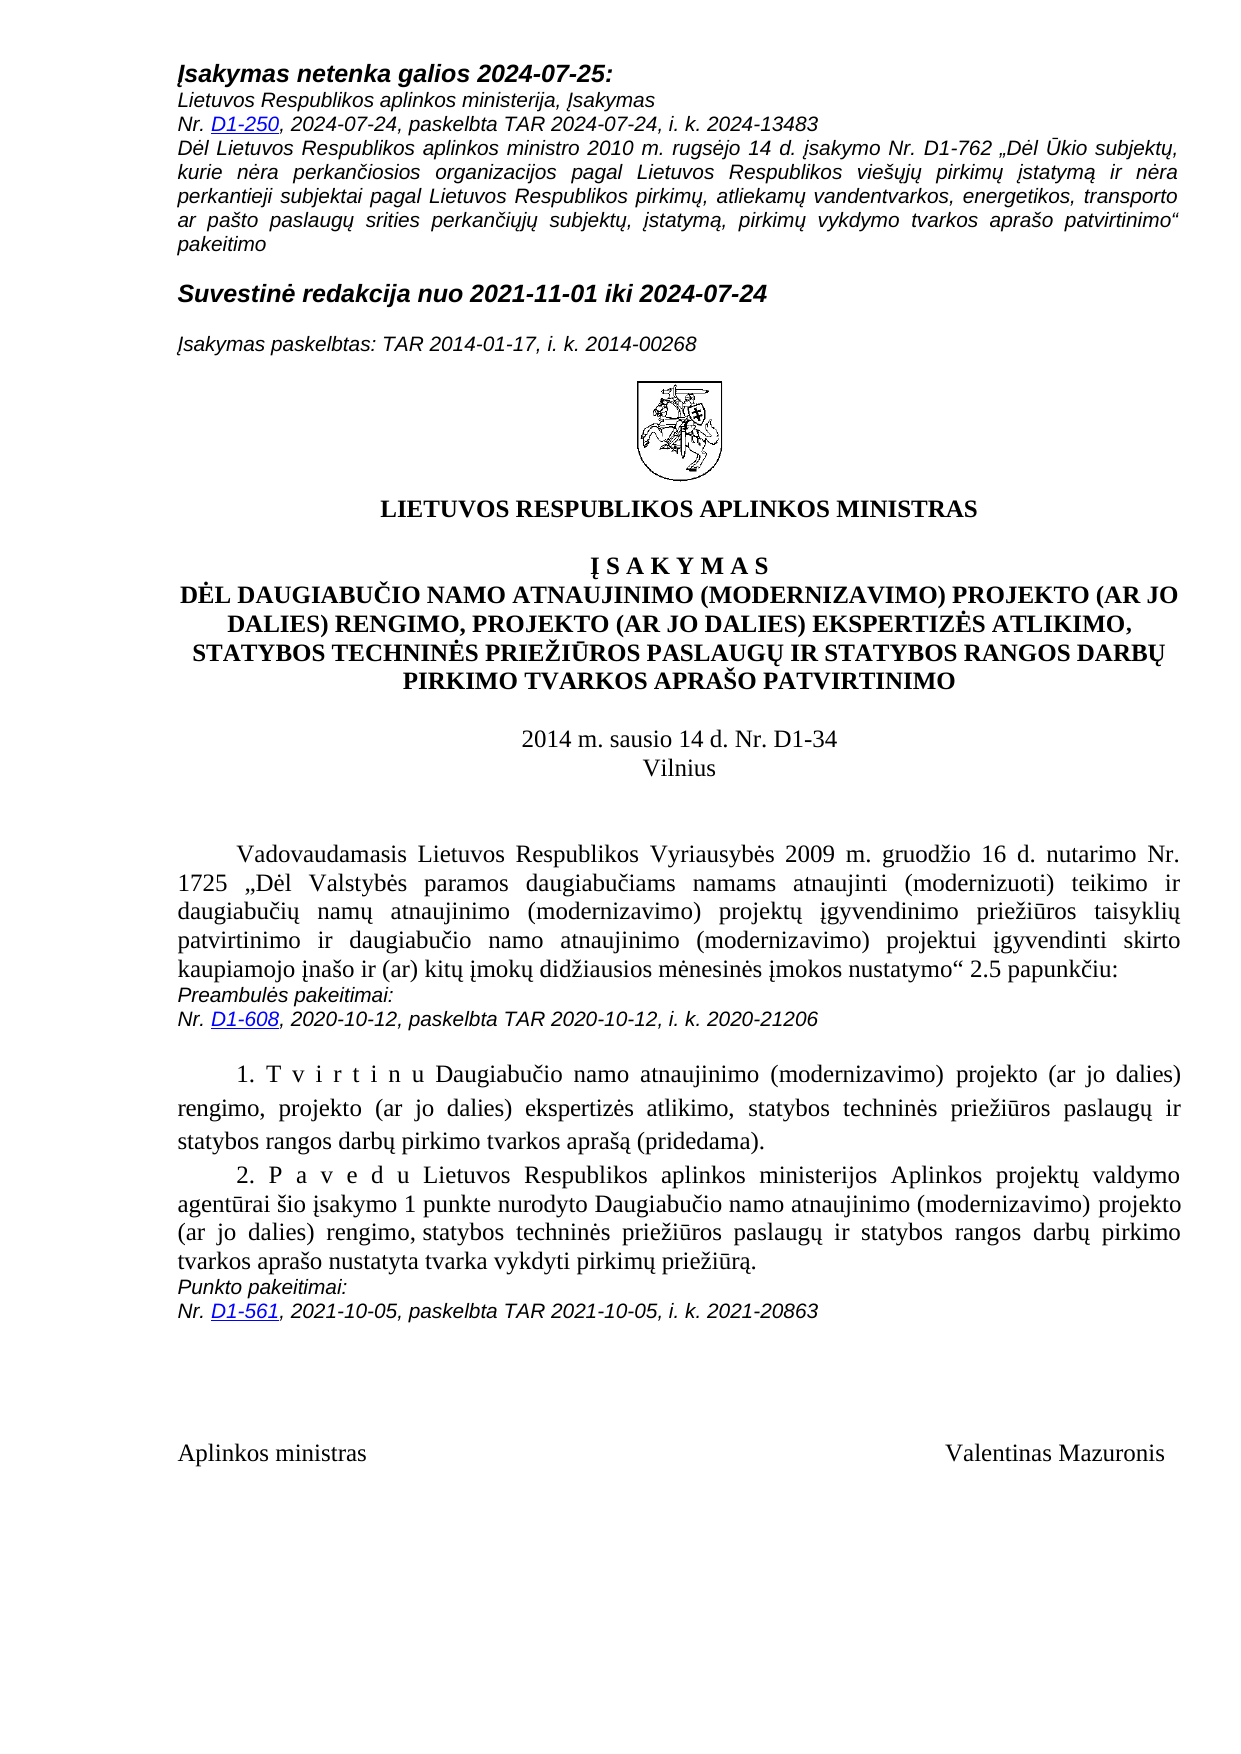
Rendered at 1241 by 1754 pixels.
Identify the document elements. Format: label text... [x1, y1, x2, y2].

text Į S A K Y M A S [177, 551, 1181, 580]
text Nr. D1-250, 2024-07-24, paskelbta TAR 2024-07-24, i. k. 2024-13483 [177, 112, 1181, 136]
text Dėl Lietuvos Respublikos aplinkos ministro 2010 m. rugsėjo 14 d. įsakymo Nr. D1-762 „Dėl Ūkio subjektų, kurie nėra perkančiosios organizacijos pagal Lietuvos Respublikos viešųjų pirkimų įstatymą ir nėra perkantieji subjektai pagal Lietuvos Respublikos pirkimų, atliekamų vandentvarkos, energetikos, transporto ar pašto paslaugų srities perkančiųjų subjektų, įstatymą, pirkimų vykdymo tvarkos aprašo patvirtinimo“ pakeitimo [177, 136, 1181, 256]
text Nr. D1-608, 2020-10-12, paskelbta TAR 2020-10-12, i. k. 2020-21206 [177, 1007, 1181, 1031]
text Įsakymas paskelbtas: TAR 2014-01-17, i. k. 2014-00268 [177, 332, 1181, 356]
text Lietuvos Respublikos aplinkos ministerija, Įsakymas [177, 88, 1181, 112]
text LIETUVOS RESPUBLIKOS APLINKOS MINISTRAS [177, 494, 1181, 523]
text Vilnius [177, 753, 1181, 781]
text Suvestinė redakcija nuo 2021-11-01 iki 2024-07-24 [177, 279, 1181, 308]
text 2. P a v e d u Lietuvos Respublikos aplinkos ministerijos Aplinkos projektų valdymo agentūrai šio įsakymo 1 punkte nurodyto Daugiabučio namo atnaujinimo (modernizavimo) projekto (ar jo dalies) rengimo, statybos techninės priežiūros paslaugų ir statybos rangos darbų pirkimo tvarkos aprašo nustatyta tvarka vykdyti pirkimų priežiūrą. [177, 1160, 1181, 1275]
text 2014 m. sausio 14 d. Nr. D1-34 [177, 724, 1181, 753]
text Preambulės pakeitimai: [177, 983, 1181, 1007]
text Aplinkos ministras Valentinas Mazuronis [177, 1438, 1181, 1467]
text Vadovaudamasis Lietuvos Respublikos Vyriausybės 2009 m. gruodžio 16 d. nutarimo Nr. 1725 „Dėl Valstybės paramos daugiabučiams namams atnaujinti (modernizuoti) teikimo ir daugiabučių namų atnaujinimo (modernizavimo) projektų įgyvendinimo priežiūros taisyklių patvirtinimo ir daugiabučio namo atnaujinimo (modernizavimo) projektui įgyvendinti skirto kaupiamojo įnašo ir (ar) kitų įmokų didžiausios mėnesinės įmokos nustatymo“ 2.5 papunkčiu: [177, 839, 1181, 983]
text Punkto pakeitimai: [177, 1275, 1181, 1299]
text Įsakymas netenka galios 2024-07-25: [177, 59, 1181, 88]
text DĖL DAUGIABUČIO NAMO ATNAUJINIMO (MODERNIZAVIMO) PROJEKTO (AR JO DALIES) RENGIMO, PROJEKTO (AR JO DALIES) EKSPERTIZĖS ATLIKIMO, STATYBOS TECHNINĖS PRIEŽIŪROS PASLAUGŲ IR STATYBOS RANGOS DARBŲ PIRKIMO TVARKOS APRAŠO PATVIRTINIMO [177, 580, 1181, 695]
text 1. T v i r t i n u Daugiabučio namo atnaujinimo (modernizavimo) projekto (ar jo dalies) rengimo, projekto (ar jo dalies) ekspertizės atlikimo, statybos techninės priežiūros paslaugų ir statybos rangos darbų pirkimo tvarkos aprašą (pridedama). [177, 1059, 1181, 1155]
text Nr. D1-561, 2021-10-05, paskelbta TAR 2021-10-05, i. k. 2021-20863 [177, 1299, 1181, 1323]
